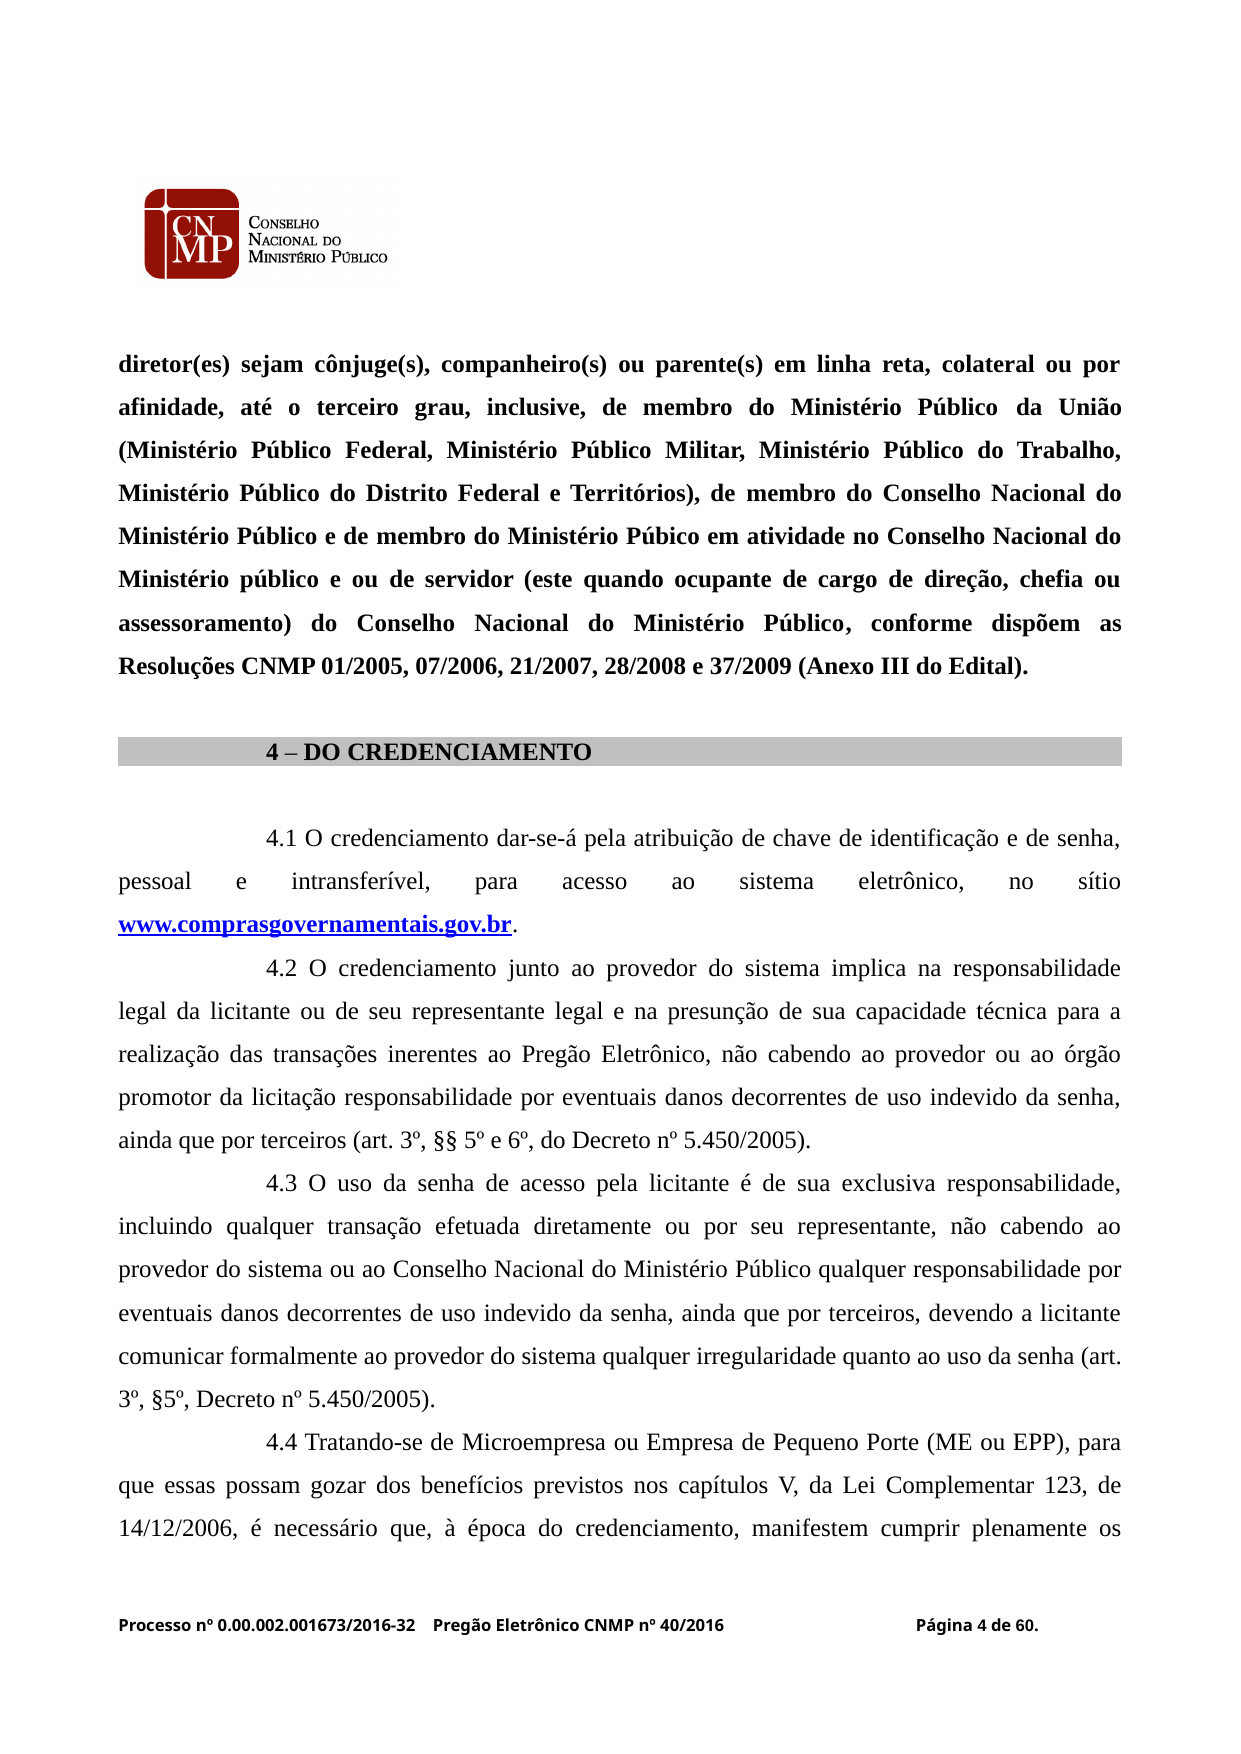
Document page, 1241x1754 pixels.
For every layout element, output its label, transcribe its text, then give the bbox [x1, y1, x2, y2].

text 4.2 O credenciamento junto ao provedor do sistema implica na responsabilidade legal da licitante ou de seu representante legal e na presunção de sua capacidade técnica para a realização das transações inerentes ao Pregão Eletrônico, não cabendo ao provedor ou ao órgão promotor da licitação responsabilidade por eventuais danos decorrentes de uso indevido da senha, ainda que por terceiros (art. 3º, §§ 5º e 6º, do Decreto nº 5.450/2005). [118, 953, 1122, 1154]
picture [128, 175, 398, 293]
text 4.3 O uso da senha de acesso pela licitante é de sua exclusiva responsabilidade, incluindo qualquer transação efetuada diretamente ou por seu representante, não cabendo ao provedor do sistema ou ao Conselho Nacional do Ministério Público qualquer responsabilidade por eventuais danos decorrentes de uso indevido da senha, ainda que por terceiros, devendo a licitante comunicar formalmente ao provedor do sistema qualquer irregularidade quanto ao uso da senha (art. 3º, §5º, Decreto nº 5.450/2005). [118, 1168, 1122, 1413]
text 4 – DO CREDENCIAMENTO [118, 737, 1122, 766]
text diretor(es) sejam cônjuge(s), companheiro(s) ou parente(s) em linha reta, colateral ou por afinidade, até o terceiro grau, inclusive, de membro do Ministério Público da União (Ministério Público Federal, Ministério Público Militar, Ministério Público do Trabalho, Ministério Público do Distrito Federal e Territórios), de membro do Conselho Nacional do Ministério Público e de membro do Ministério Púbico em atividade no Conselho Nacional do Ministério público e ou de servidor (este quando ocupante de cargo de direção, chefia ou assessoramento) do Conselho Nacional do Ministério Público, conforme dispõem as Resoluções CNMP 01/2005, 07/2006, 21/2007, 28/2008 e 37/2009 (Anexo III do Edital). [118, 349, 1122, 679]
text 4.1 O credenciamento dar-se-á pela atribuição de chave de identificação e de senha, pessoal e intransferível, para acesso ao sistema eletrônico, no sítio www.comprasgovernamentais.gov.br. [118, 823, 1122, 938]
text 4.4 Tratando-se de Microempresa ou Empresa de Pequeno Porte (ME ou EPP), para que essas possam gozar dos benefícios previstos nos capítulos V, da Lei Complementar 123, de 14/12/2006, é necessário que, à época do credenciamento, manifestem cumprir plenamente os [118, 1427, 1122, 1542]
